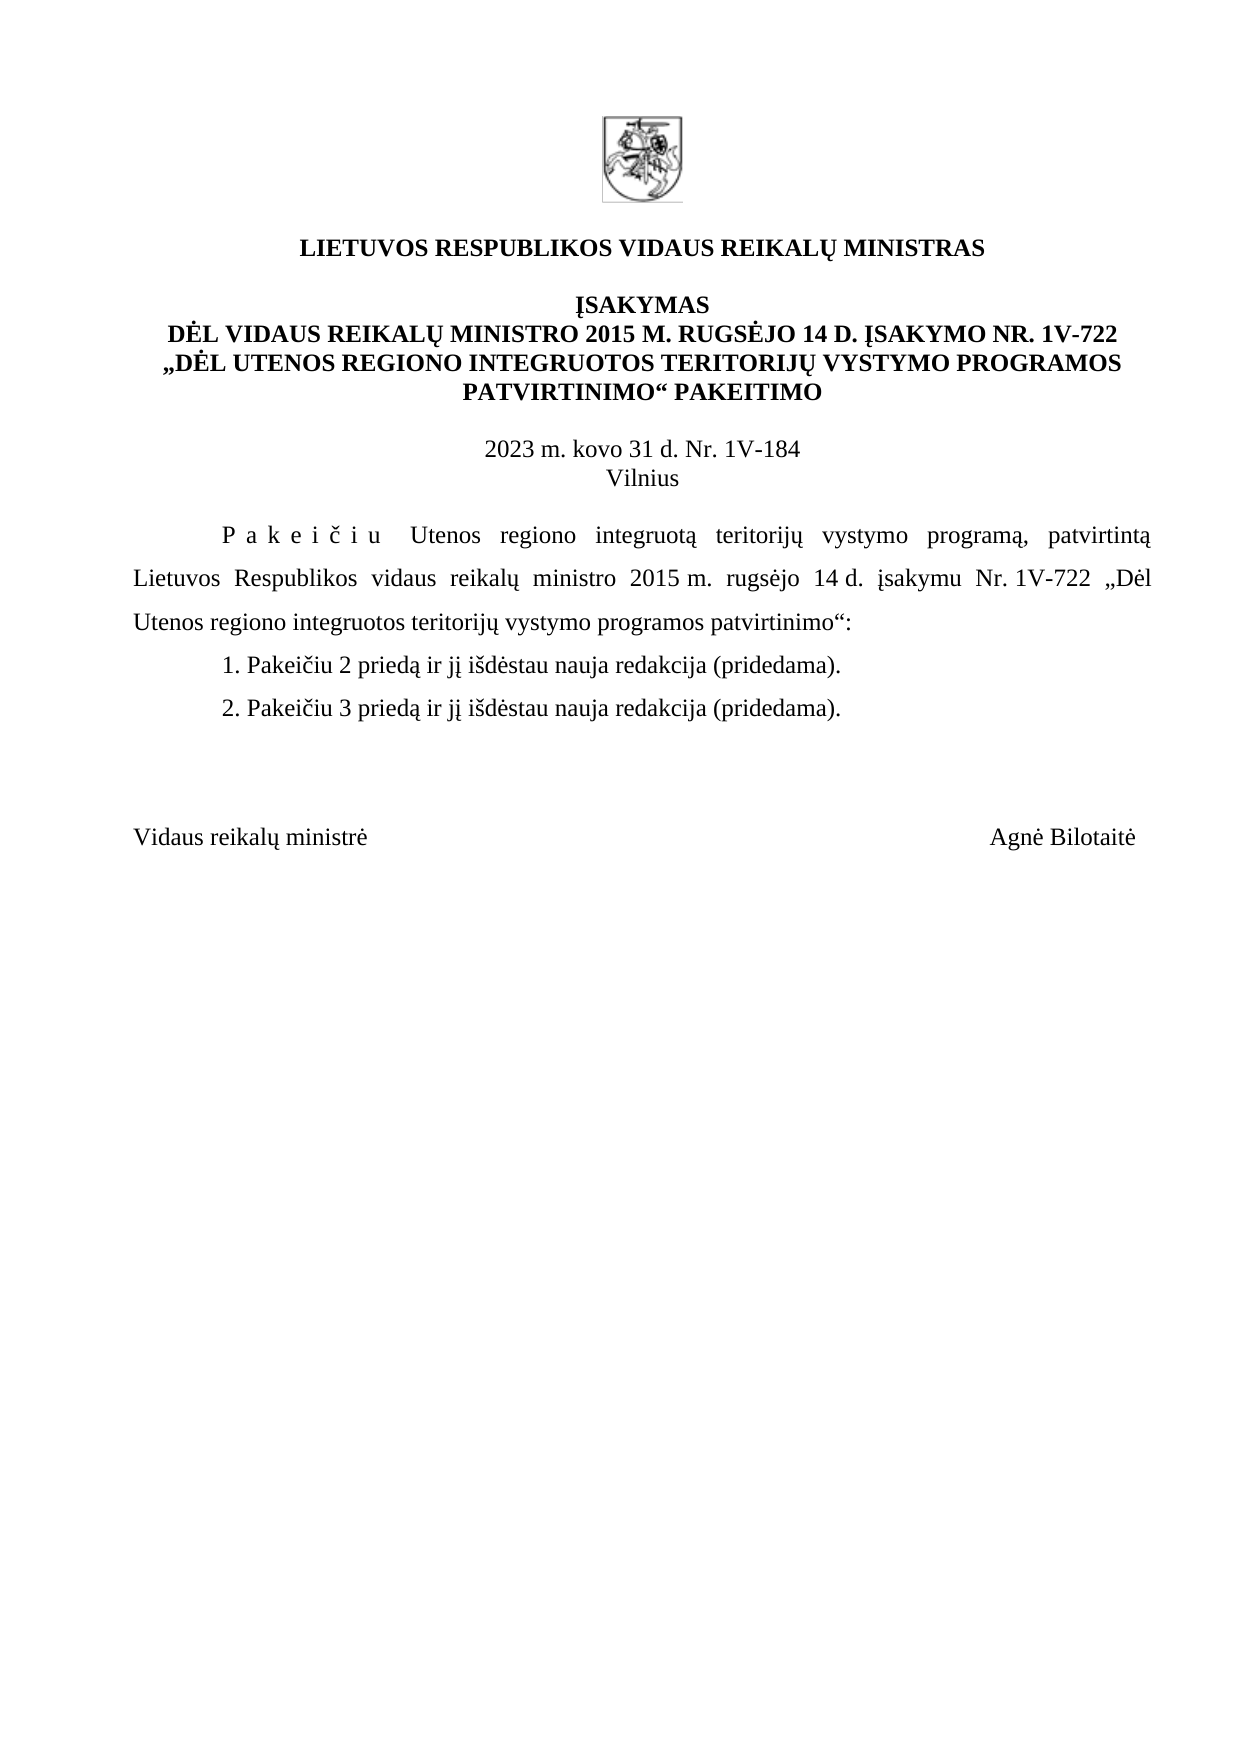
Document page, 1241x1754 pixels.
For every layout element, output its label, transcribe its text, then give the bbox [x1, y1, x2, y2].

text Pakeičiu Utenos regiono integruotą teritorijų vystymo programą, patvirtintą Lietuvos Respublikos vidaus reikalų ministro 2015 m. rugsėjo 14 d. įsakymu Nr. 1V-722 „Dėl Utenos regiono integruotos teritorijų vystymo programos patvirtinimo“: [133, 520, 1152, 635]
text DĖL VIDAUS REIKALŲ MINISTRO 2015 M. RUGSĖJO 14 D. ĮSAKYMO NR. 1V-722 „DĖL UTENOS REGIONO INTEGRUOTOS TERITORIJŲ VYSTYMO PROGRAMOS PATVIRTINIMO“ PAKEITIMO [133, 319, 1152, 405]
text 2. Pakeičiu 3 priedą ir jį išdėstau nauja redakcija (pridedama). [133, 693, 1152, 722]
text 1. Pakeičiu 2 priedą ir jį išdėstau nauja redakcija (pridedama). [192, 650, 1152, 678]
text Vilnius [133, 463, 1152, 492]
text Vidaus reikalų ministrė Agnė Bilotaitė [133, 822, 1152, 851]
text ĮSAKYMAS [133, 290, 1152, 319]
text 2023 m. kovo 31 d. Nr. 1V-184 [133, 434, 1152, 463]
text LIETUVOS RESPUBLIKOS VIDAUS REIKALŲ MINISTRAS [133, 233, 1152, 262]
